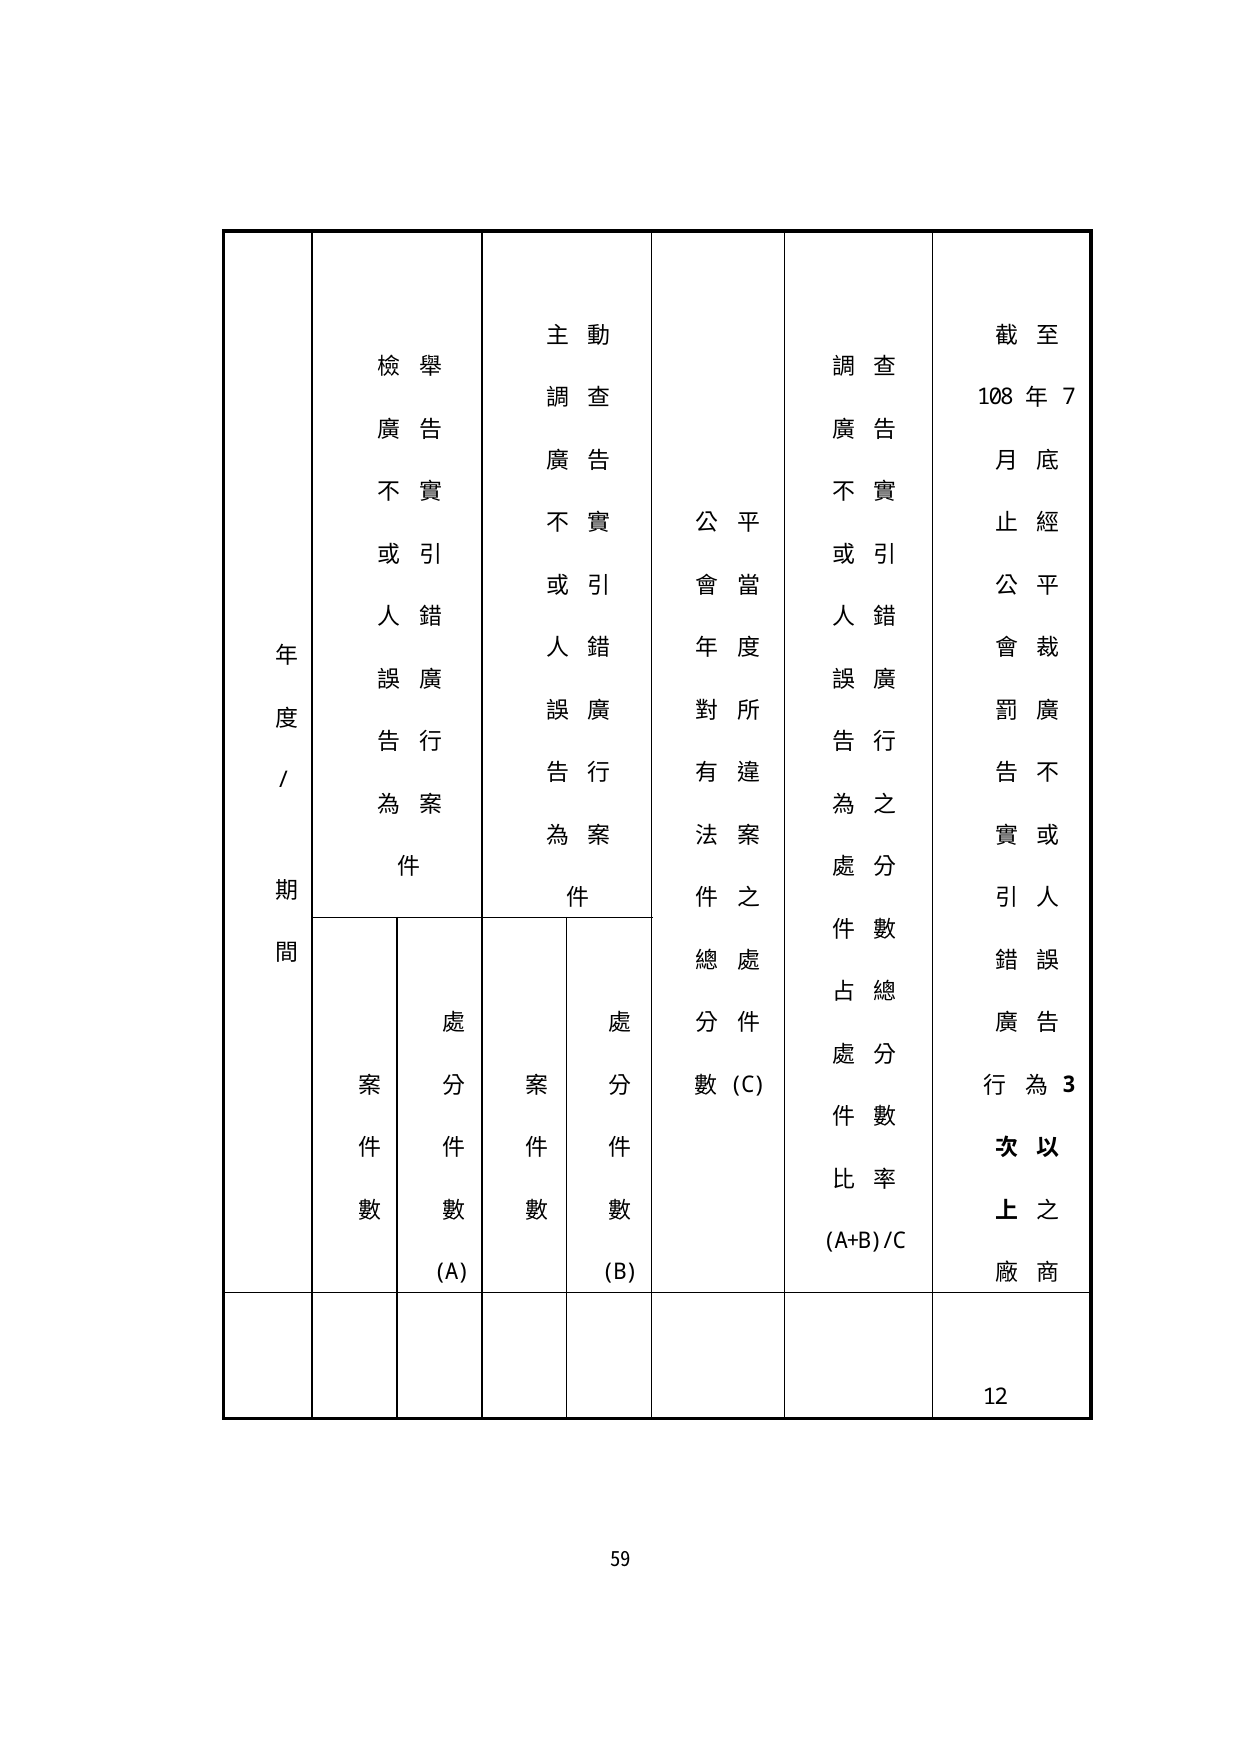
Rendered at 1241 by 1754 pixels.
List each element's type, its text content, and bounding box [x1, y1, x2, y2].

table_cell 處分件數(A) [398, 918, 481, 1292]
table_cell [313, 1293, 396, 1417]
table_cell 12 [933, 1293, 1089, 1417]
table_header 年度/ 期間 [225, 233, 311, 1292]
table_header 檢舉廣告不實或引人錯誤廣告行為案件 [313, 233, 481, 917]
table_cell [785, 1293, 932, 1417]
table_cell 處分件數(B) [567, 918, 651, 1292]
table_header 截至108年7月底止經公平會裁罰廣告不實或引人錯誤廣告行為3次以上之廠商情形 [933, 233, 1089, 1292]
table_cell [652, 1293, 784, 1417]
table_cell 案件數 [313, 918, 396, 1292]
table_cell [398, 1293, 481, 1417]
table_cell [483, 1293, 566, 1417]
table_cell [567, 1293, 651, 1417]
table_header 主動調查廣告不實或引人錯誤廣告行為案件 [483, 233, 651, 917]
table_header 調查廣告不實或引人錯誤廣告行為之處分件數占總處分件數比率(A+B)/C [785, 233, 932, 1292]
table_header 公平會當年度對所有違法案件之總處分件數(C) [652, 233, 784, 1292]
table_cell [225, 1293, 311, 1417]
table_cell 案件數 [483, 918, 566, 1292]
